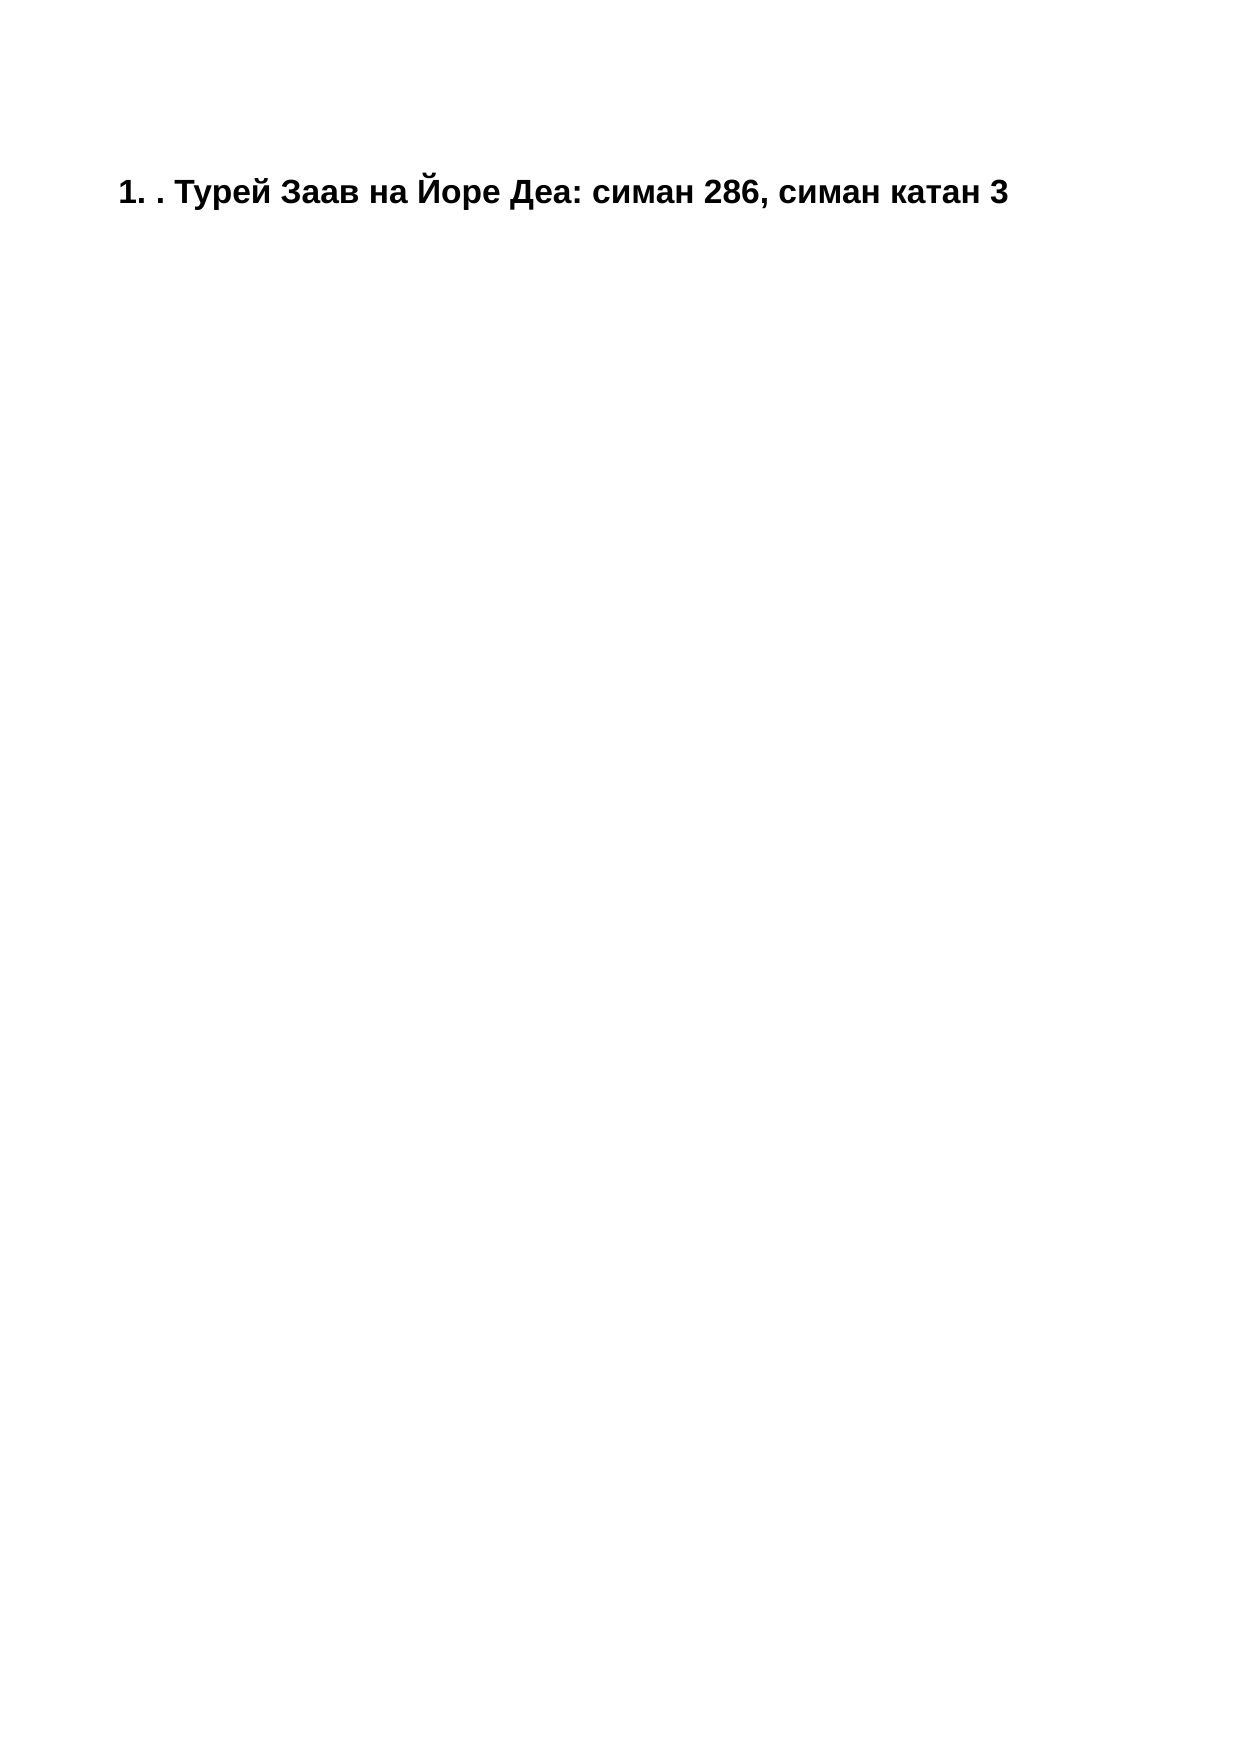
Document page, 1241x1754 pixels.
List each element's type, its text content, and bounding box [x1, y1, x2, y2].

subtitle . Турей Заав на Йоре Деа: симан 286, симан катан 3 [118, 147, 1122, 176]
